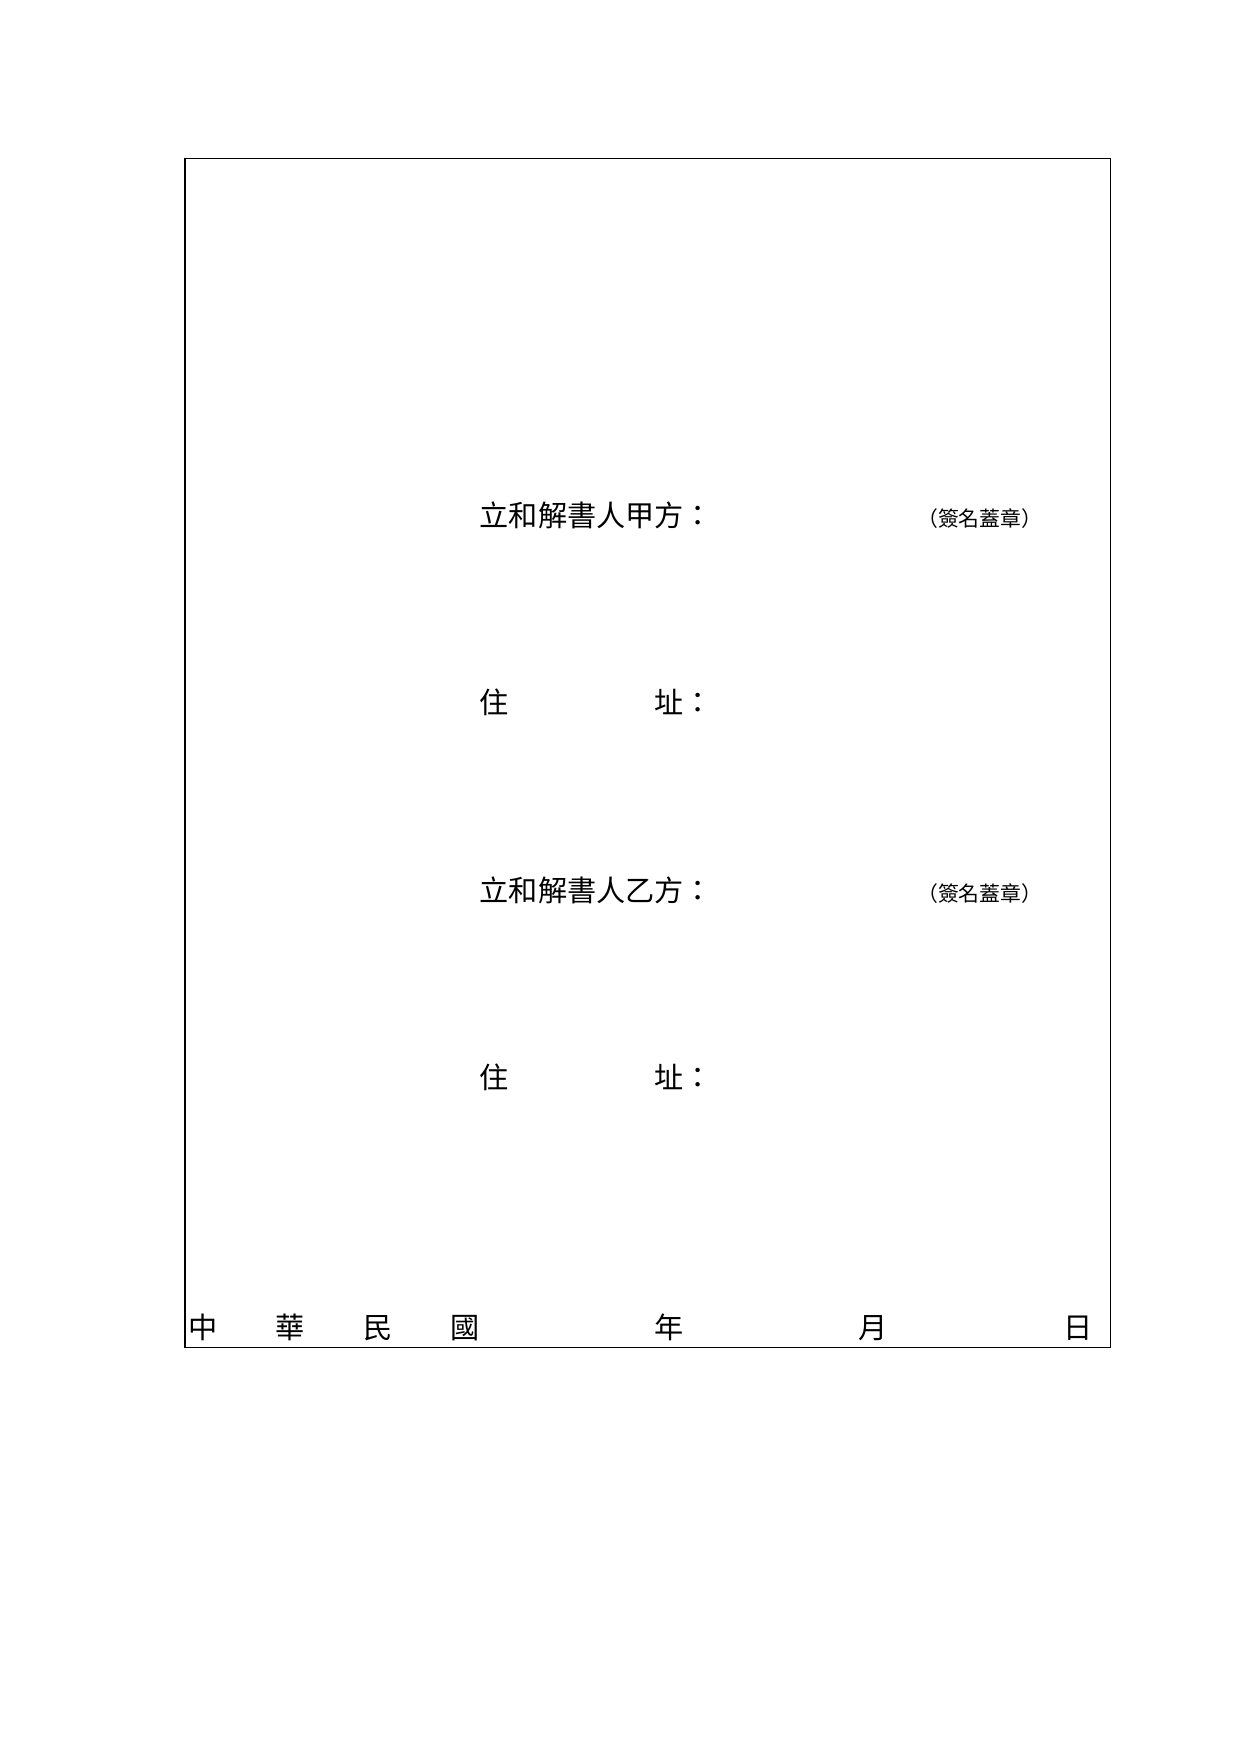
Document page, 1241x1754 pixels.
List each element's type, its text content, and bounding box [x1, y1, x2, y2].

table_header 立和解書人甲方： （簽名蓋章） 住 址： 立和解書人乙方： （簽名蓋章） 住 址： 中 華 民 國 年 月 日 [186, 159, 1110, 1347]
